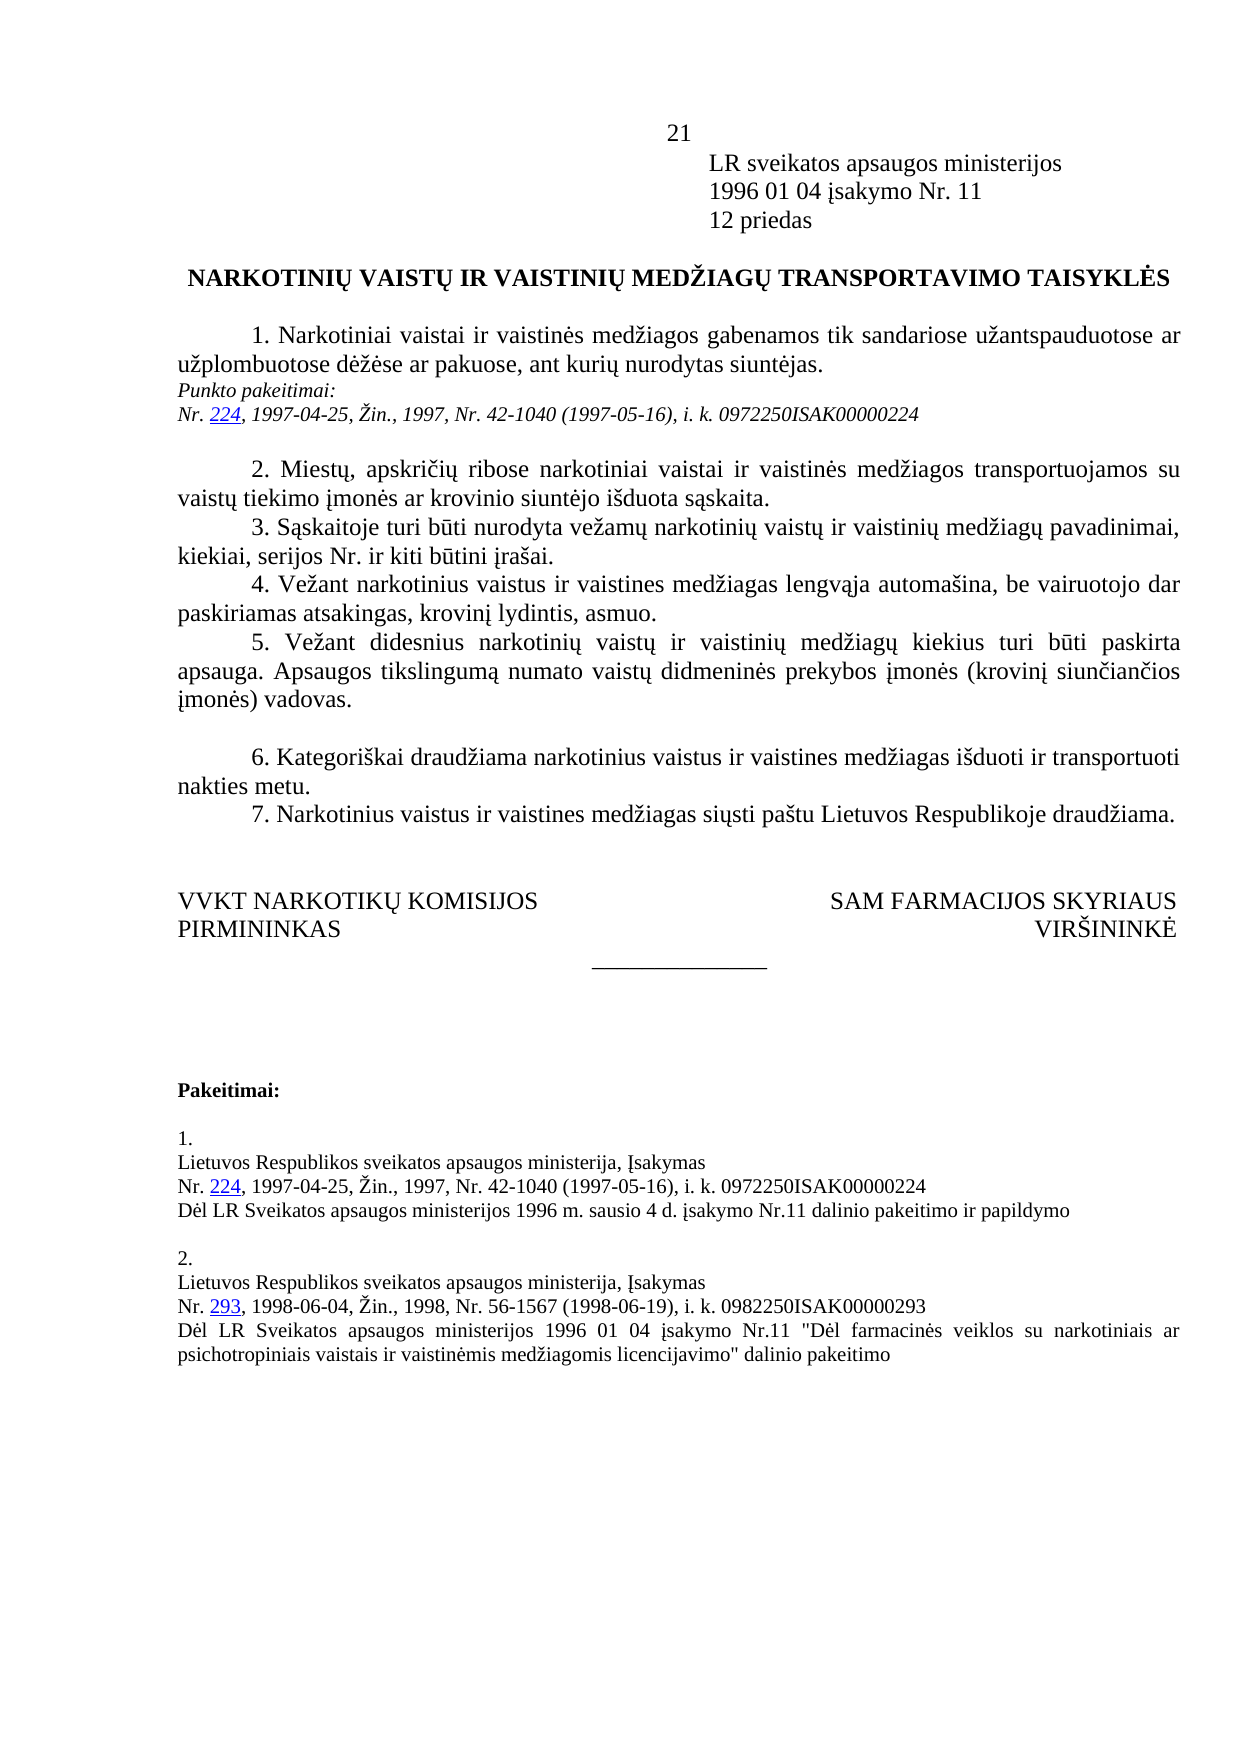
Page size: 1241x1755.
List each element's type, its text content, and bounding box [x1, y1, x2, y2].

text 12 priedas [177, 205, 1181, 234]
text 2. [177, 1246, 1181, 1270]
text Lietuvos Respublikos sveikatos apsaugos ministerija, Įsakymas [177, 1150, 1181, 1174]
text 4. Vežant narkotinius vaistus ir vaistines medžiagas lengvąja automašina, be vairuotojo dar paskiriamas atsakingas, krovinį lydintis, asmuo. [177, 569, 1181, 627]
text Nr. 224, 1997-04-25, Žin., 1997, Nr. 42-1040 (1997-05-16), i. k. 0972250ISAK00000224 [177, 402, 1181, 426]
text Dėl LR Sveikatos apsaugos ministerijos 1996 01 04 įsakymo Nr.11 "Dėl farmacinės veiklos su narkotiniais ar psichotropiniais vaistais ir vaistinėmis medžiagomis licencijavimo" dalinio pakeitimo [177, 1318, 1181, 1366]
text LR sveikatos apsaugos ministerijos [709, 148, 1181, 176]
text 1996 01 04 įsakymo Nr. 11 [177, 176, 1181, 205]
text 6. Kategoriškai draudžiama narkotinius vaistus ir vaistines medžiagas išduoti ir transportuoti nakties metu. [177, 742, 1181, 799]
text 2. Miestų, apskričių ribose narkotiniai vaistai ir vaistinės medžiagos transportuojamos su vaistų tiekimo įmonės ar krovinio siuntėjo išduota sąskaita. [177, 454, 1181, 512]
text 1. Narkotiniai vaistai ir vaistinės medžiagos gabenamos tik sandariose užantspauduotose ar užplombuotose dėžėse ar pakuose, ant kurių nurodytas siuntėjas. [177, 320, 1181, 378]
text Dėl LR Sveikatos apsaugos ministerijos 1996 m. sausio 4 d. įsakymo Nr.11 dalinio pakeitimo ir papildymo [177, 1198, 1181, 1222]
text PIRMININKAS VIRŠININKĖ [177, 914, 1181, 943]
text 1. [177, 1126, 1181, 1150]
text NARKOTINIŲ VAISTŲ IR VAISTINIŲ MEDŽIAGŲ TRANSPORTAVIMO TAISYKLĖS [177, 263, 1181, 291]
text VVKT NARKOTIKŲ KOMISIJOS SAM FARMACIJOS SKYRIAUS [177, 886, 1181, 914]
text Nr. 224, 1997-04-25, Žin., 1997, Nr. 42-1040 (1997-05-16), i. k. 0972250ISAK00000224 [177, 1174, 1181, 1198]
text Pakeitimai: [177, 1078, 1181, 1102]
text 5. Vežant didesnius narkotinių vaistų ir vaistinių medžiagų kiekius turi būti paskirta apsauga. Apsaugos tikslingumą numato vaistų didmeninės prekybos įmonės (krovinį siunčiančios įmonės) vadovas. [177, 627, 1181, 713]
text ______________ [177, 943, 1181, 972]
text 7. Narkotinius vaistus ir vaistines medžiagas siųsti paštu Lietuvos Respublikoje draudžiama. [177, 799, 1181, 828]
text 3. Sąskaitoje turi būti nurodyta vežamų narkotinių vaistų ir vaistinių medžiagų pavadinimai, kiekiai, serijos Nr. ir kiti būtini įrašai. [177, 512, 1181, 569]
text Lietuvos Respublikos sveikatos apsaugos ministerija, Įsakymas [177, 1270, 1181, 1294]
text Nr. 293, 1998-06-04, Žin., 1998, Nr. 56-1567 (1998-06-19), i. k. 0982250ISAK00000293 [177, 1294, 1181, 1318]
text Punkto pakeitimai: [177, 378, 1181, 402]
